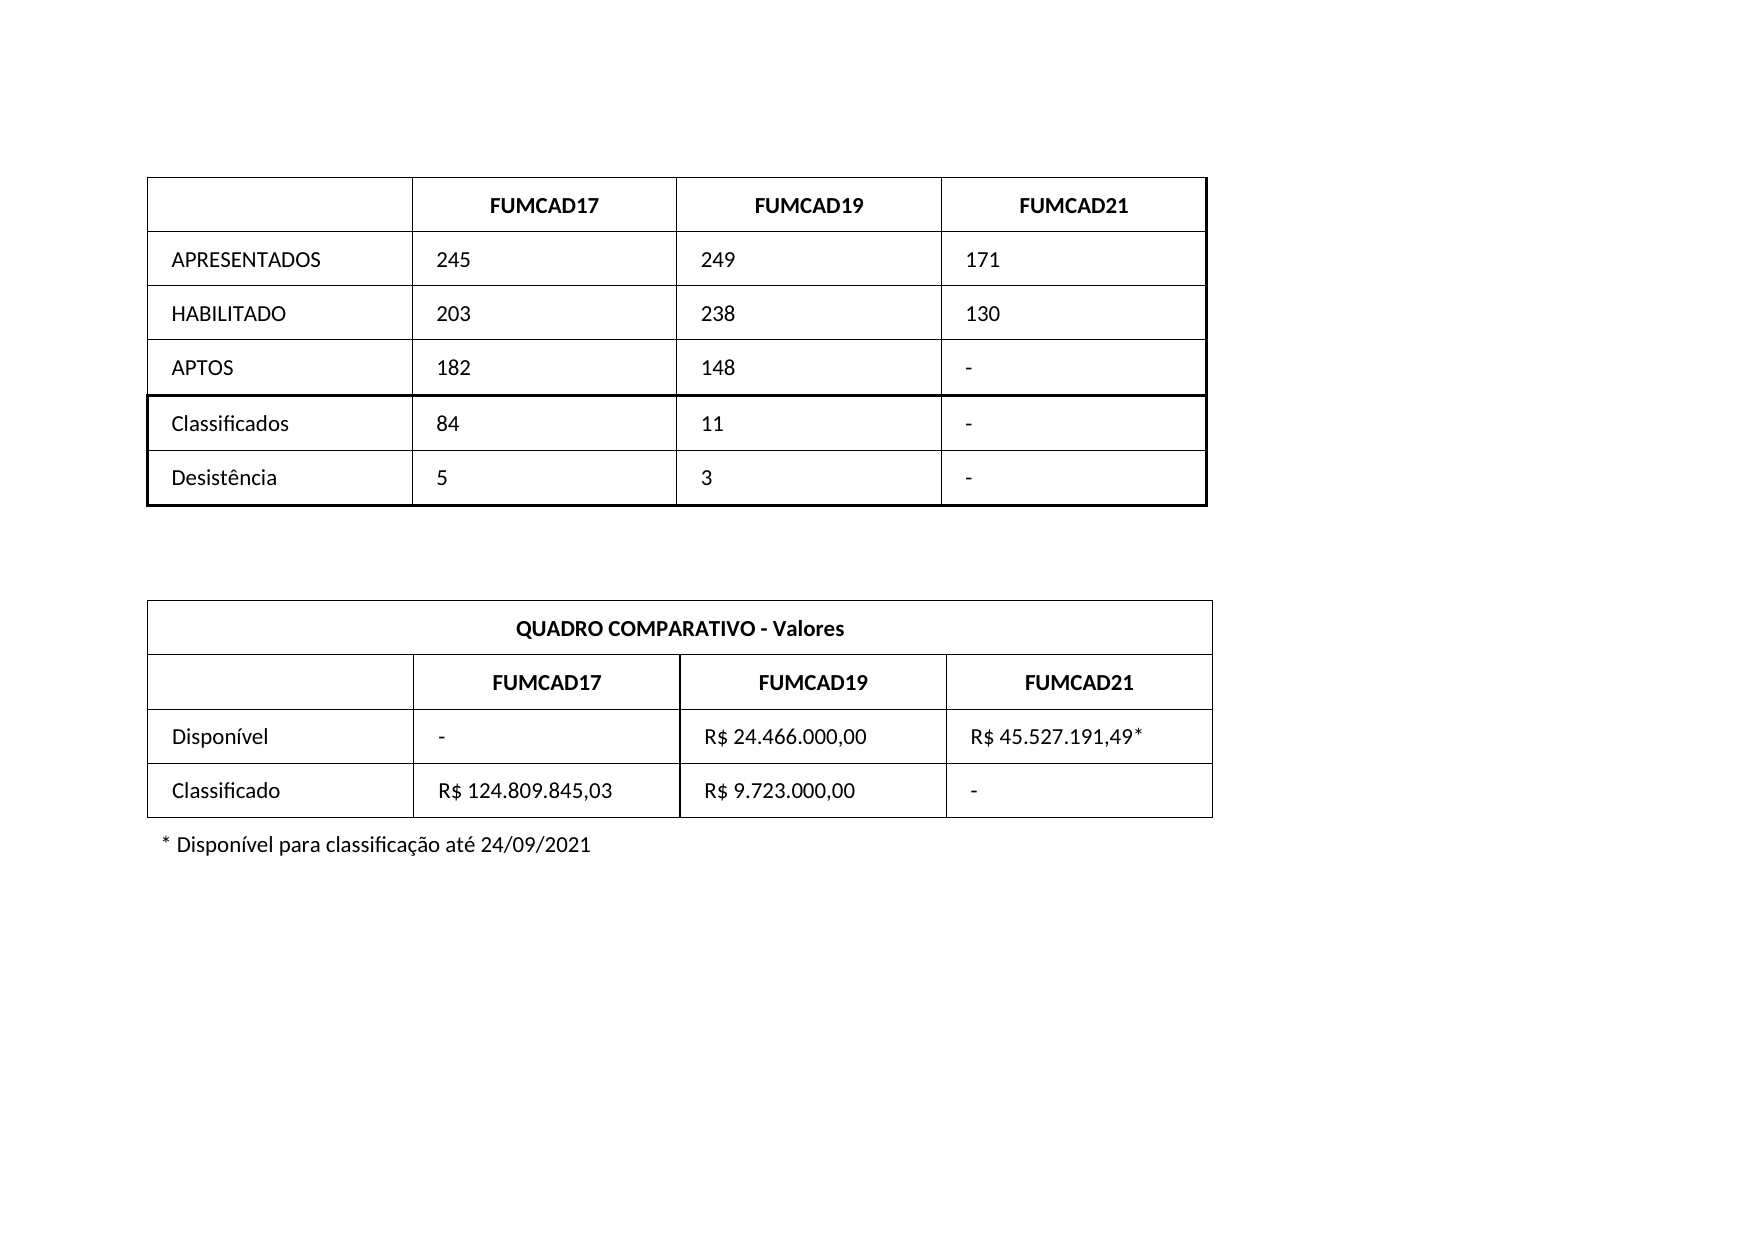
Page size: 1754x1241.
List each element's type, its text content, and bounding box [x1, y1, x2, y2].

table_cell 130 [942, 286, 1205, 339]
table_cell FUMCAD17 [413, 178, 676, 231]
table_cell APTOS [148, 340, 412, 393]
table_cell - [942, 340, 1205, 393]
table_cell FUMCAD19 [681, 655, 946, 708]
table_cell 245 [413, 232, 676, 285]
table_cell - [942, 451, 1205, 504]
table_cell Classificado [148, 764, 413, 817]
table_cell FUMCAD21 [942, 178, 1205, 231]
table_cell 238 [677, 286, 941, 339]
table_cell 5 [413, 451, 676, 504]
table_cell 148 [677, 340, 941, 393]
table_cell 84 [413, 397, 676, 449]
table_cell Desistência [149, 451, 412, 504]
table_cell FUMCAD21 [947, 655, 1212, 708]
table_cell - [942, 397, 1205, 449]
table_cell 249 [677, 232, 941, 285]
table_header QUADRO COMPARATIVO - Valores [148, 601, 1212, 654]
table_cell 11 [677, 397, 941, 449]
table_cell Classificados [149, 397, 412, 449]
table_cell FUMCAD17 [414, 655, 679, 708]
table_cell APRESENTADOS [148, 232, 412, 285]
table_cell FUMCAD19 [677, 178, 941, 231]
table_cell 203 [413, 286, 676, 339]
table_cell Disponível [148, 710, 413, 762]
table_cell 3 [677, 451, 941, 504]
table_cell R$ 9.723.000,00 [681, 764, 946, 817]
table_cell 182 [413, 340, 676, 393]
text * Disponível para classificação até 24/09/2021 [160, 830, 1594, 858]
table_cell R$ 24.466.000,00 [681, 710, 946, 762]
table_cell R$ 124.809.845,03 [414, 764, 679, 817]
table_cell [148, 178, 412, 231]
table_cell 171 [942, 232, 1205, 285]
table_cell [148, 655, 413, 708]
table_cell - [947, 764, 1212, 817]
table_cell HABILITADO [148, 286, 412, 339]
table_cell - [414, 710, 679, 762]
table_cell R$ 45.527.191,49* [947, 710, 1212, 762]
